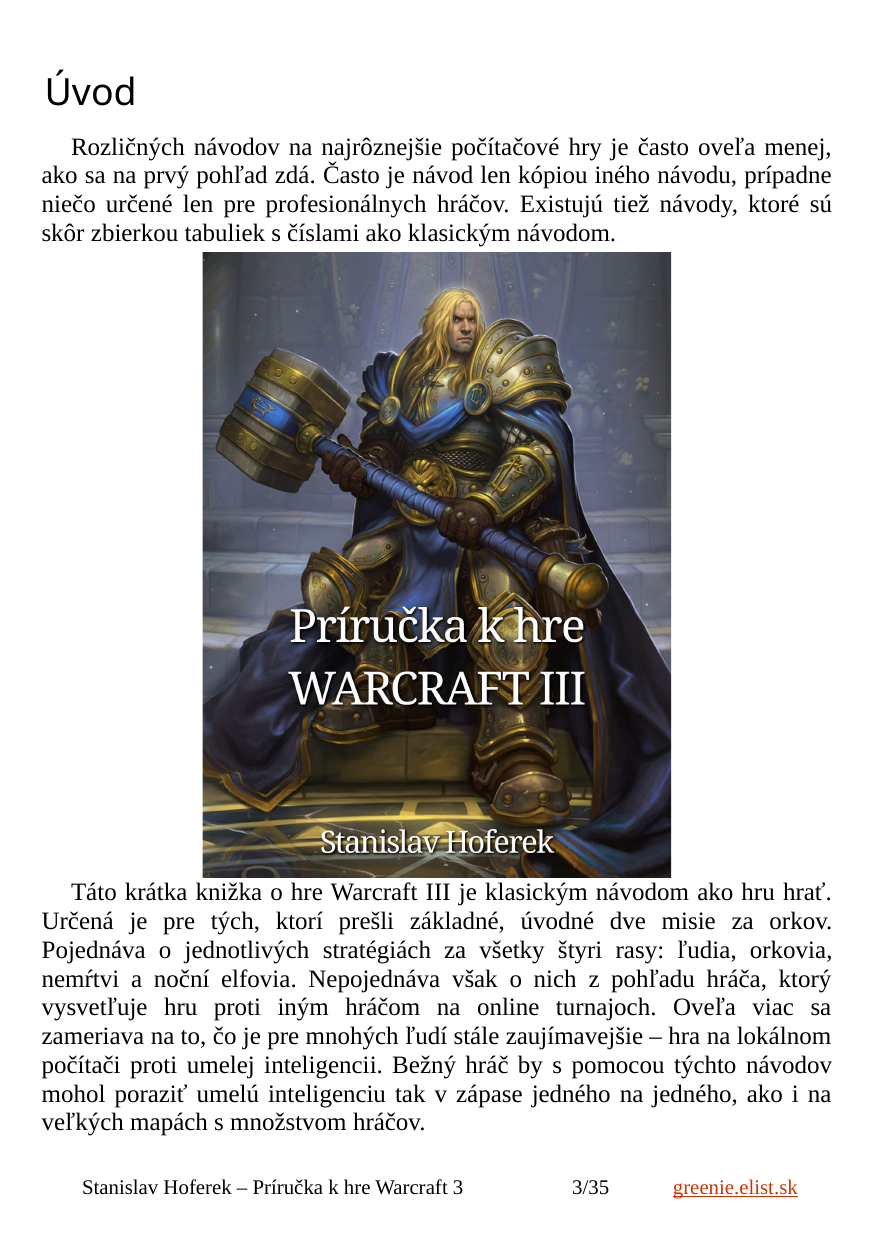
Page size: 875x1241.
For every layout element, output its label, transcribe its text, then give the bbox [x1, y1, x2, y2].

picture [202, 252, 672, 878]
subtitle Úvod [41, 62, 833, 119]
text Rozličných návodov na najrôznejšie počítačové hry je často oveľa menej, ako sa na prvý pohľad zdá. Často je návod len kópiou iného návodu, prípadne niečo určené len pre profesionálnych hráčov. Existujú tiež návody, ktoré sú skôr zbierkou tabuliek s číslami ako klasickým návodom. [41, 132, 833, 247]
text Táto krátka knižka o hre Warcraft III je klasickým návodom ako hru hrať. Určená je pre tých, ktorí prešli základné, úvodné dve misie za orkov. Pojednáva o jednotlivých stratégiách za všetky štyri rasy: ľudia, orkovia, nemŕtvi a noční elfovia. Nepojednáva však o nich z pohľadu hráča, ktorý vysvetľuje hru proti iným hráčom na online turnajoch. Oveľa viac sa zameriava na to, čo je pre mnohých ľudí stále zaujímavejšie – hra na lokálnom počítači proti umelej inteligencii. Bežný hráč by s pomocou týchto návodov mohol poraziť umelú inteligenciu tak v zápase jedného na jedného, ako i na veľkých mapách s množstvom hráčov. [41, 252, 833, 1136]
